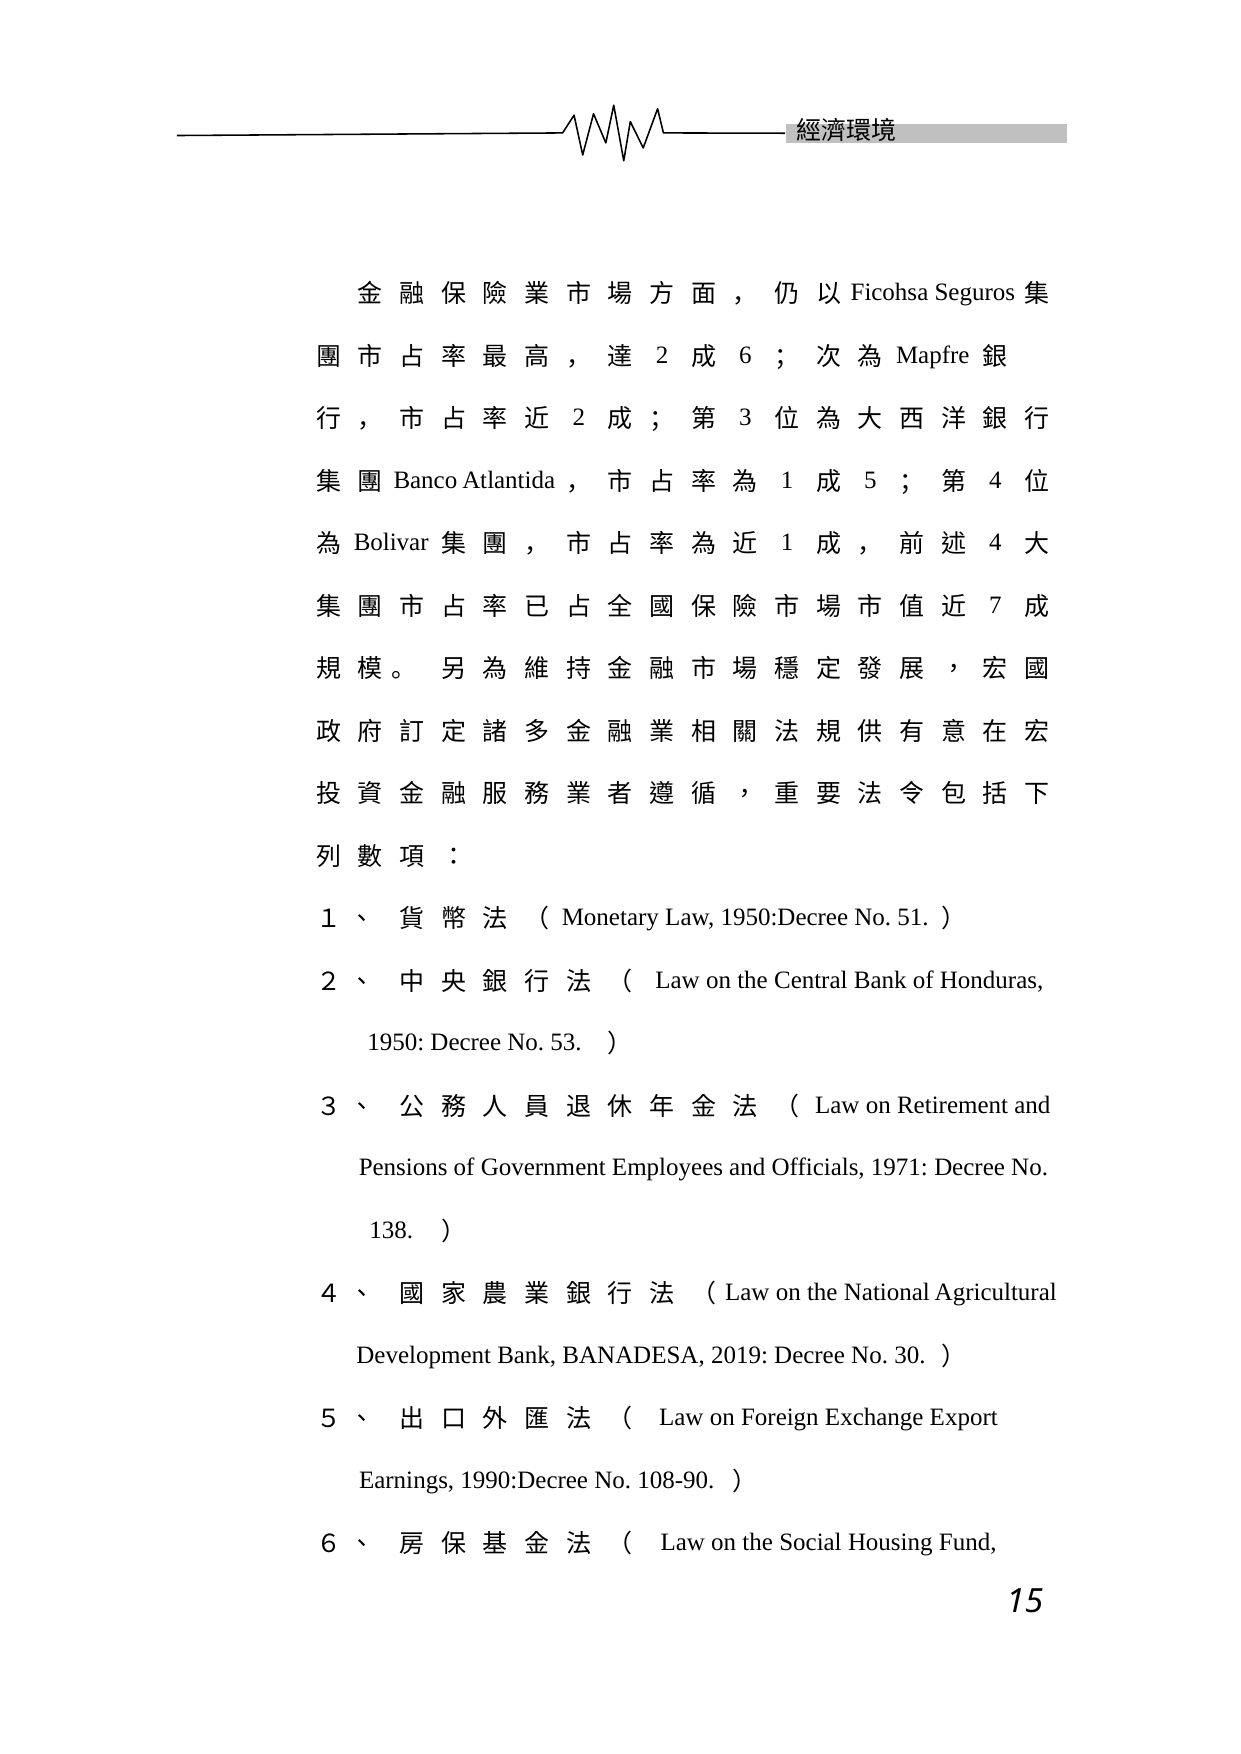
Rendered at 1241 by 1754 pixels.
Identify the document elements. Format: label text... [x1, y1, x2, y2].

text ２、中央銀行法（Law on the Central Bank of Honduras, 1950: Decree No. 53.） [281, 938, 1058, 1063]
text 金融保險業市場方面，仍以Ficohsa Seguros集團市占率最高，達2成6；次為Mapfre銀行，市占率近2成；第3位為大西洋銀行集團Banco Atlantida，市占率為1成5；第4位為Bolivar集團，市占率為近1成，前述4大集團市占率已占全國保險市場市值近7成規模。另為維持金融市場穩定發展，宏國政府訂定諸多金融業相關法規供有意在宏投資金融服務業者遵循，重要法令包括下列數項： [281, 250, 1058, 875]
text １、貨幣法（Monetary Law, 1950:Decree No. 51.） [281, 875, 1058, 938]
text ４、國家農業銀行法（Law on the National Agricultural Development Bank, BANADESA, 2019: Decree No. 30.） [281, 1250, 1058, 1375]
text ５、出口外匯法（Law on Foreign Exchange Export Earnings, 1990:Decree No. 108-90.） [281, 1375, 1058, 1500]
text ３、公務人員退休年金法（Law on Retirement and Pensions of Government Employees and Officials, 1971: Decree No. 138.） [281, 1063, 1058, 1250]
text ６、房保基金法（Law on the Social Housing Fund, [281, 1500, 1058, 1563]
